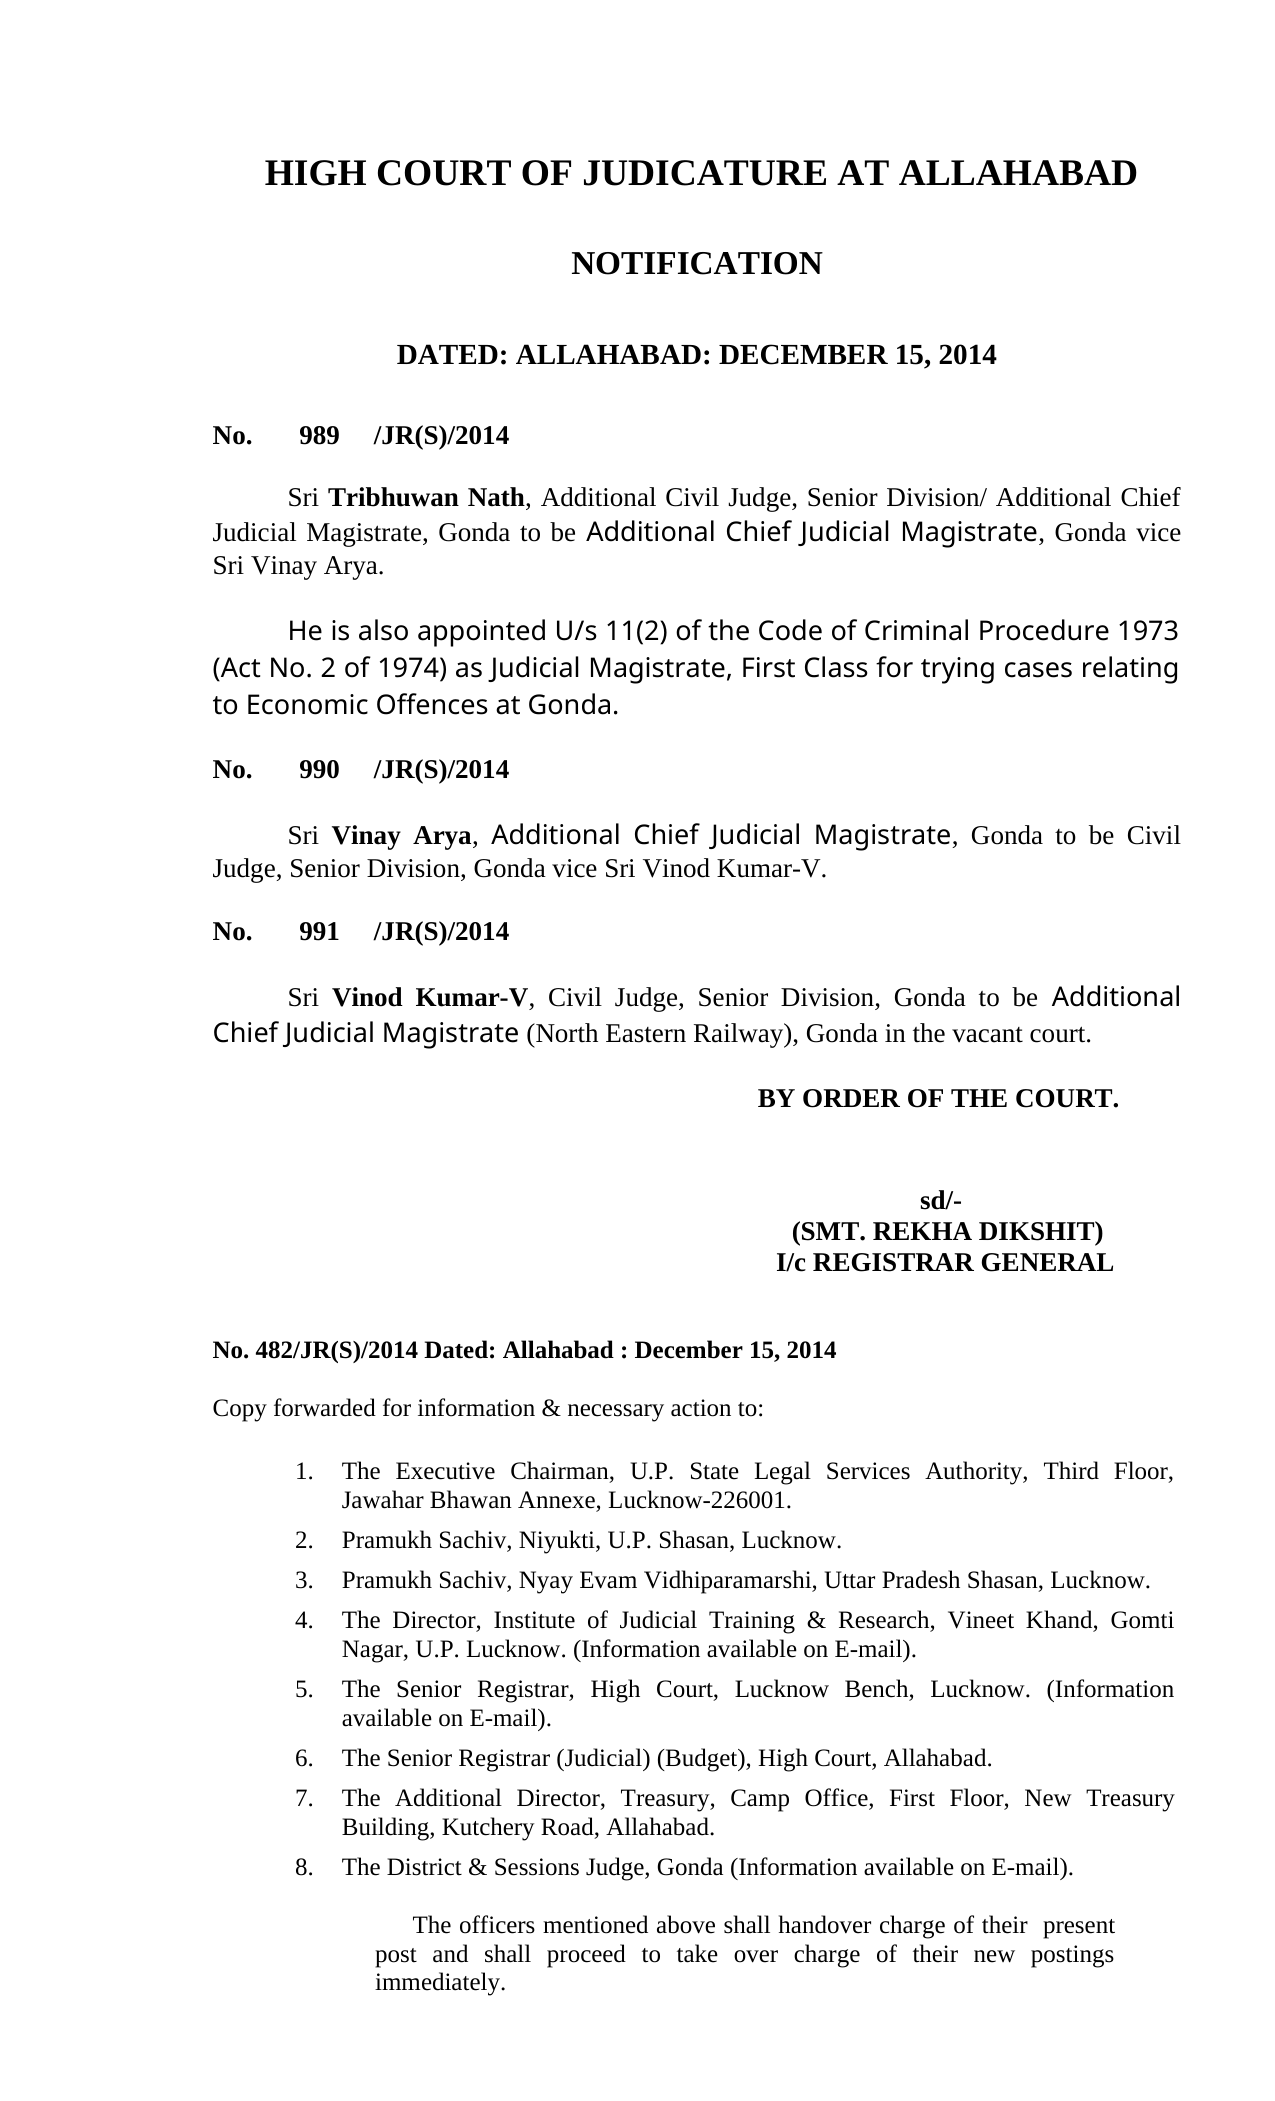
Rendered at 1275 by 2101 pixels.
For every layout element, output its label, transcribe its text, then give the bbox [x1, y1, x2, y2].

text sd/- (SMT. REKHA DIKSHIT) I/c REGISTRAR GENERAL [62, 1184, 1181, 1278]
title HIGH COURT OF JUDICATURE AT ALLAHABAD [212, 150, 1191, 193]
text Sri Vinay Arya, Additional Chief Judicial Magistrate, Gonda to be Civil Judge, Senior Division, Gonda vice Sri Vinod Kumar-V. [212, 816, 1181, 883]
text Copy forwarded for information & necessary action to: [212, 1393, 1183, 1421]
table_cell [289, 1519, 336, 1559]
table_cell [289, 1847, 336, 2002]
table_cell The District & Sessions Judge, Gonda (Information available on E-mail). The officers mentioned above shall handover charge of their present post and shall proceed to take over charge of their new postings immediately. [336, 1847, 1181, 2002]
table_cell [289, 1600, 336, 1668]
table_header No. [201, 419, 269, 450]
table_cell [289, 1669, 336, 1737]
table_cell The Additional Director, Treasury, Camp Office, First Floor, New Treasury Building, Kutchery Road, Allahabad. [336, 1778, 1181, 1847]
table_cell The Director, Institute of Judicial Training & Research, Vineet Khand, Gomti Nagar, U.P. Lucknow. (Information available on E-mail). [336, 1600, 1181, 1668]
table_cell [289, 1738, 336, 1778]
table_cell Pramukh Sachiv, Niyukti, U.P. Shasan, Lucknow. [336, 1519, 1181, 1559]
table_header 989 [269, 419, 362, 450]
text He is also appointed U/s 11(2) of the Code of Criminal Procedure 1973 (Act No. 2 of 1974) as Judicial Magistrate, First Class for trying cases relating to Economic Offences at Gonda. [212, 611, 1181, 722]
table_cell Pramukh Sachiv, Nyay Evam Vidhiparamarshi, Uttar Pradesh Shasan, Lucknow. [336, 1559, 1181, 1599]
table_header /JR(S)/2014 [363, 753, 577, 784]
subtitle DATED: ALLAHABAD: DECEMBER 15, 2014 [212, 337, 1181, 371]
text Sri Tribhuwan Nath, Additional Civil Judge, Senior Division/ Additional Chief Judicial Magistrate, Gonda to be Additional Chief Judicial Magistrate, Gonda vice Sri Vinay Arya. [212, 481, 1181, 580]
table_header /JR(S)/2014 [363, 915, 577, 946]
text Sri Vinod Kumar-V, Civil Judge, Senior Division, Gonda to be Additional Chief Judicial Magistrate (North Eastern Railway), Gonda in the vacant court. [212, 977, 1181, 1051]
text BY ORDER OF THE COURT. [212, 1082, 1181, 1113]
table_header /JR(S)/2014 [363, 419, 577, 450]
table_header No. [201, 753, 269, 784]
text No. 482/JR(S)/2014 Dated: Allahabad : December 15, 2014 [212, 1335, 1183, 1364]
table_cell [289, 1559, 336, 1599]
table_header 991 [269, 915, 362, 946]
table_cell [289, 1778, 336, 1847]
table_header No. [201, 915, 269, 946]
table_header [289, 1450, 336, 1519]
subtitle NOTIFICATION [212, 243, 1181, 282]
table_cell The Senior Registrar (Judicial) (Budget), High Court, Allahabad. [336, 1738, 1181, 1778]
table_header 990 [269, 753, 362, 784]
table_cell The Senior Registrar, High Court, Lucknow Bench, Lucknow. (Information available on E-mail). [336, 1669, 1181, 1737]
table_header The Executive Chairman, U.P. State Legal Services Authority, Third Floor, Jawahar Bhawan Annexe, Lucknow-226001. [336, 1450, 1181, 1519]
